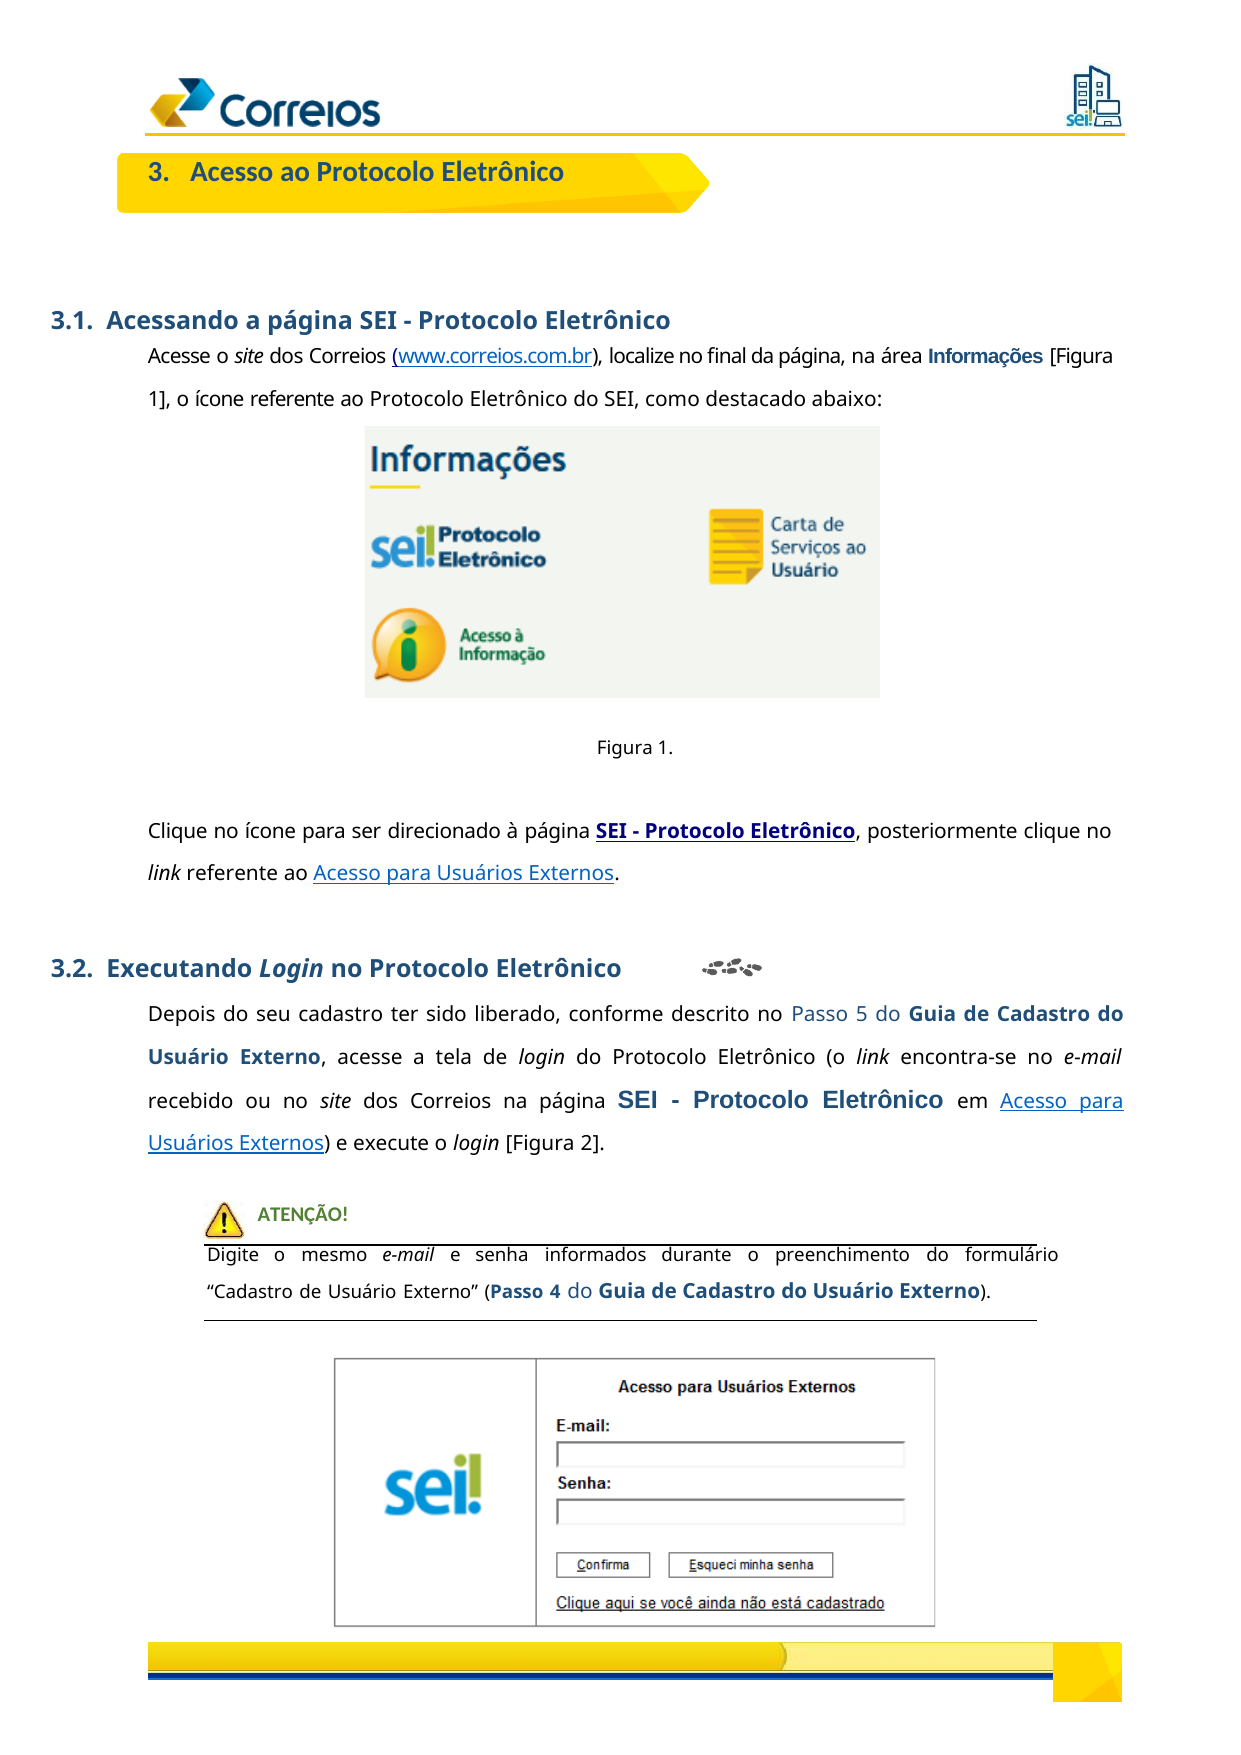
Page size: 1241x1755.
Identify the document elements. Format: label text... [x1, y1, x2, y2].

text Digite o mesmo e-mail e senha informados durante o preenchimento do formulário [207, 1200, 1141, 1265]
picture [697, 934, 767, 1004]
text link referente ao Acesso para Usuários Externos. [148, 858, 1141, 887]
picture [1063, 63, 1124, 130]
text Acesse o site dos Correios (www.correios.com.br), localize no final da página, na área Informações [Figura 1], o ícone referente ao Protocolo Eletrônico do SEI, como destacado abaixo: [148, 342, 1123, 413]
text “Cadastro de Usuário Externo” (Passo 4 do Guia de Cadastro do Usuário Externo). [207, 1276, 1141, 1305]
picture [148, 1642, 1122, 1702]
subtitle [767, 950, 1141, 984]
text Depois do seu cadastro ter sido liberado, conforme descrito no Passo 5 do Guia de Cadastro do Usuário Externo, acesse a tela de login do Protocolo Eletrônico (o link encontra-se no e-mail recebido ou no site dos Correios na página SEI - Protocolo Eletrônico em Acesso para Usuários Externos) e execute o login [Figura 2]. [148, 999, 1124, 1157]
subtitle Acessando a página SEI - Protocolo Eletrônico [51, 280, 1141, 342]
picture [364, 426, 880, 698]
picture [150, 78, 381, 127]
picture [333, 1357, 936, 1628]
picture [203, 1201, 245, 1239]
text Clique no ícone para ser direcionado à página SEI - Protocolo Eletrônico, posteriormente clique no [148, 816, 1141, 845]
text Figura 1. [285, 734, 985, 760]
picture [677, 329, 741, 342]
subtitle Executando Login no Protocolo Eletrônico [51, 950, 697, 984]
picture [117, 153, 709, 213]
